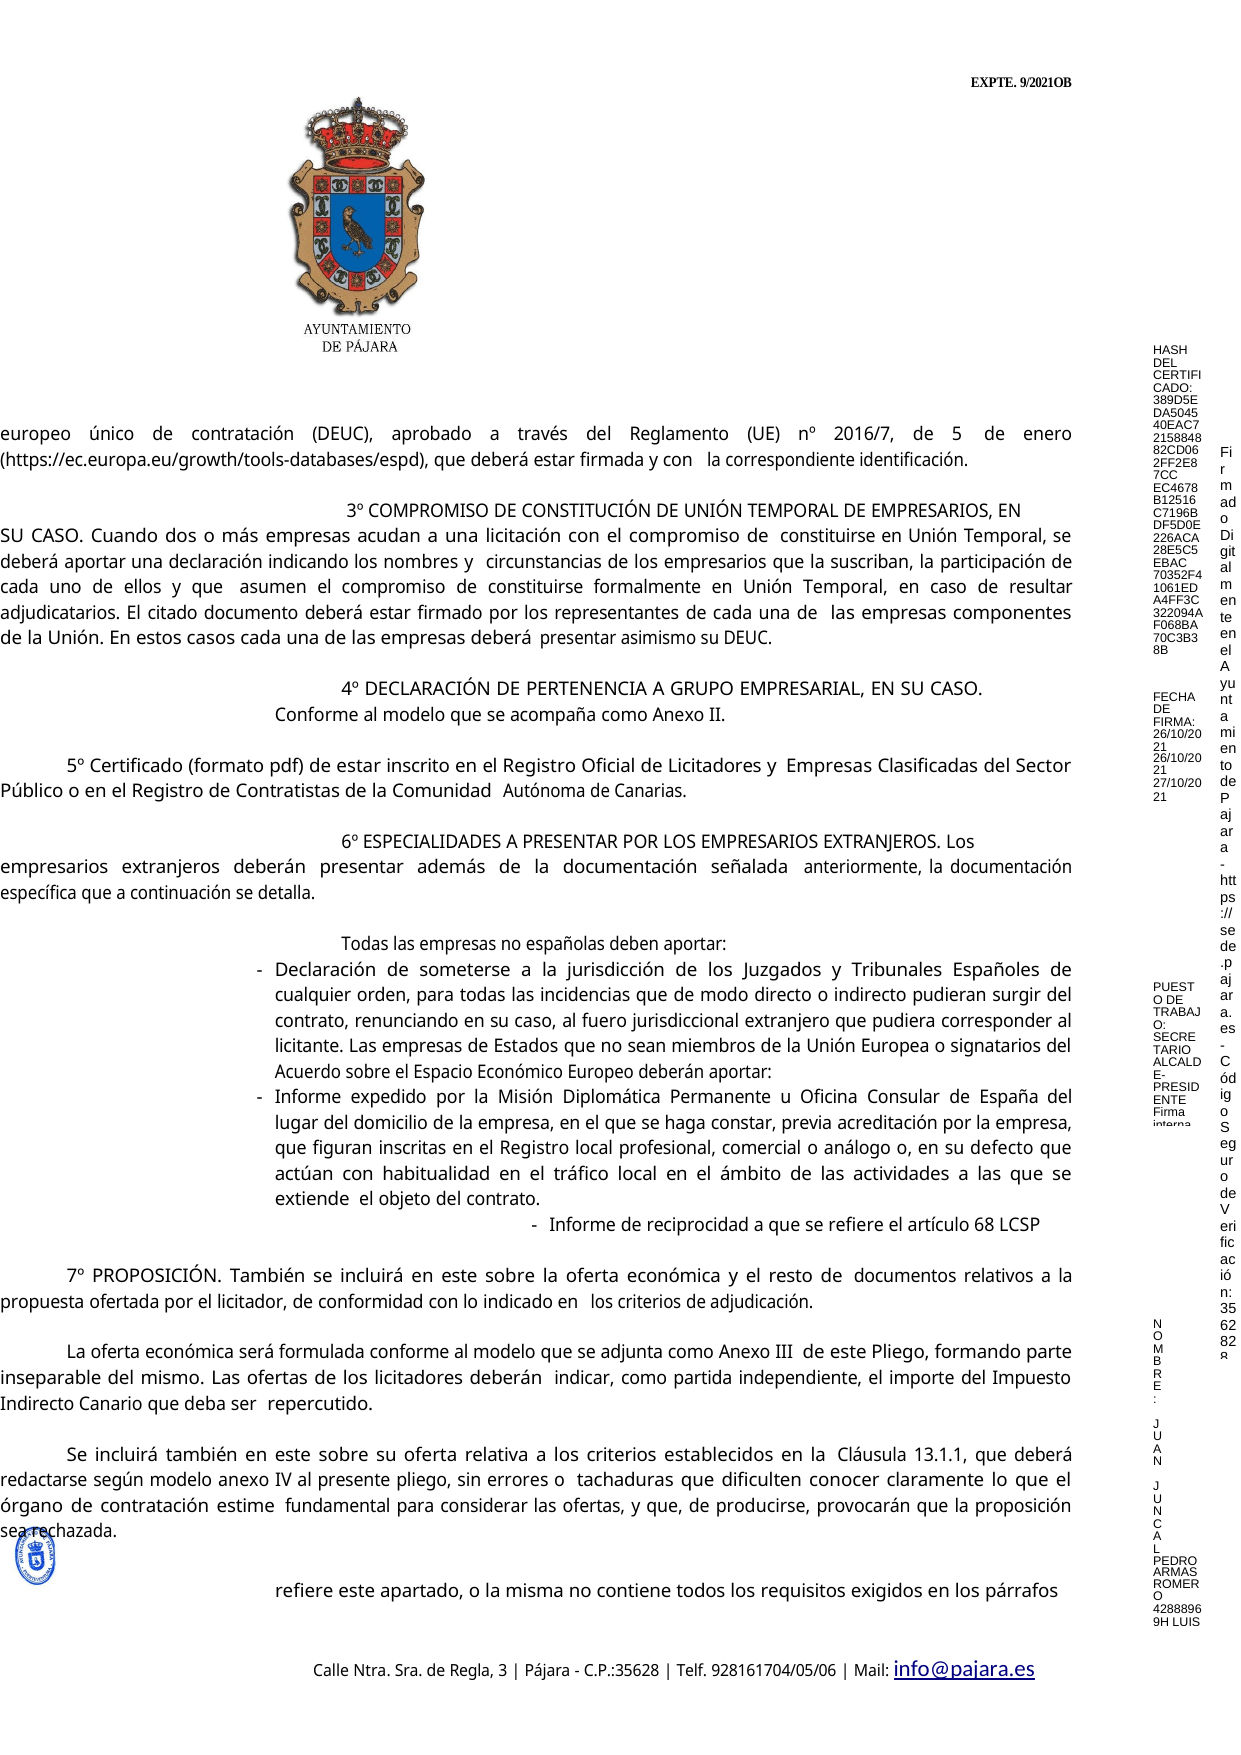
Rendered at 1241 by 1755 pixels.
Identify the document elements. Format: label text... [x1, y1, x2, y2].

list Firma interna [1153, 1107, 1205, 1125]
text 6º ESPECIALIDADES A PRESENTAR POR LOS EMPRESARIOS EXTRANJEROS. Los [341, 828, 1218, 854]
text FECHA DE FIRMA: 26/10/2021 [1153, 691, 1203, 753]
text 3º COMPROMISO DE CONSTITUCIÓN DE UNIÓN TEMPORAL DE EMPRESARIOS, EN [346, 497, 1151, 522]
text Todas las empresas no españolas deben aportar: [341, 930, 1218, 956]
text HASH DEL CERTIFICADO: 389D5EDA504540EAC7215884882CD062FF2E87CC EC4678B12516C7196BDF5D0E226ACA28E5C5EBAC 70352F41061EDA4FF3C322094AF068BA70C3B38B [1153, 344, 1203, 654]
text 7º PROPOSICIÓN. También se incluirá en este sobre la oferta económica y el resto de documentos relativos a la propuesta ofertada por el licitador, de conformidad con lo indicado en los criterios de adjudicación. [1151, 1317, 1205, 1626]
text Firmado Digitalmente en el Ayuntamiento de Pajara - https://sede.pajara.es - Código Seguro de Verificación: 3562828F3E6A5EFF986A409C [1220, 444, 1237, 1359]
list Informe expedido por la Misión Diplomática Permanente u Oficina Consular de España del lugar del domicilio de la empresa, en el que se haga constar, previa acreditación por la empresa, que figuran inscritas en el Registro local profesional, comercial o análogo o, en su defecto que actúan con habitualidad en el tráfico local en el ámbito de las actividades a las que se extiende el objeto del contrato. [256, 1083, 1073, 1211]
text 27/10/2021 [1153, 777, 1205, 803]
text 7º PROPOSICIÓN. También se incluirá en este sobre la oferta económica y el resto de documentos relativos a la propuesta ofertada por el licitador, de conformidad con lo indicado en los criterios de adjudicación. [0, 1262, 1073, 1313]
list Declaración de someterse a la jurisdicción de los Juzgados y Tribunales Españoles de cualquier orden, para todas las incidencias que de modo directo o indirecto pudieran surgir del contrato, renunciando en su caso, al fuero jurisdiccional extranjero que pudiera corresponder al licitante. Las empresas de Estados que no sean miembros de la Unión Europea o signatarios del Acuerdo sobre el Espacio Económico Europeo deberán aportar: [256, 956, 1072, 1083]
text PEDRO ARMAS ROMERO [1153, 1556, 1205, 1602]
text europeo único de contratación (DEUC), aprobado a través del Reglamento (UE) nº 2016/7, de 5 de enero (https://ec.europa.eu/growth/tools-databases/espd), que deberá estar firmada y con la correspondiente identificación. [0, 421, 1073, 472]
text 5º Certificado (formato pdf) de estar inscrito en el Registro Oficial de Licitadores y Empresas Clasificadas del Sector Público o en el Registro de Contratistas de la Comunidad Autónoma de Canarias. [0, 752, 1073, 803]
text Se incluirá también en este sobre su oferta relativa a los criterios establecidos en la Cláusula 13.1.1, que deberá redactarse según modelo anexo IV al presente pliego, sin errores o tachaduras que dificulten conocer claramente lo que el órgano de contratación estime fundamental para considerar las ofertas, y que, de producirse, provocarán que la proposición sea rechazada. [0, 1441, 1073, 1543]
text Conforme al modelo que se acompaña como Anexo II. [274, 701, 1151, 726]
text La oferta económica será formulada conforme al modelo que se adjunta como Anexo III de este Pliego, formando parte inseparable del mismo. Las ofertas de los licitadores deberán indicar, como partida independiente, el importe del Impuesto Indirecto Canario que deba ser repercutido. [0, 1339, 1072, 1415]
text 4º DECLARACIÓN DE PERTENENCIA A GRUPO EMPRESARIAL, EN SU CASO. [341, 675, 1218, 803]
text 42888969H LUIS FIDEL RODRIGUEZ (R: B76140953) [1153, 1602, 1205, 1626]
text 26/10/2021 [1153, 753, 1205, 777]
text SU CASO. Cuando dos o más empresas acudan a una licitación con el compromiso de constituirse en Unión Temporal, se deberá aportar una declaración indicando los nombres y circunstancias de los empresarios que la suscriban, la participación de cada uno de ellos y que asumen el compromiso de constituirse formalmente en Unión Temporal, en caso de resultar adjudicatarios. El citado documento deberá estar firmado por los representantes de cada una de las empresas componentes de la Unión. En estos casos cada una de las empresas deberá presentar asimismo su DEUC. [0, 522, 1073, 650]
list Informe de reciprocidad a que se refiere el artículo 68 LCSP [531, 1211, 1218, 1237]
text empresarios extranjeros deberán presentar además de la documentación señalada anteriormente, la documentación específica que a continuación se detalla. [0, 854, 1072, 905]
list PUESTO DE TRABAJO: SECRETARIO ALCALDE-PRESIDENTE [1153, 982, 1203, 1107]
